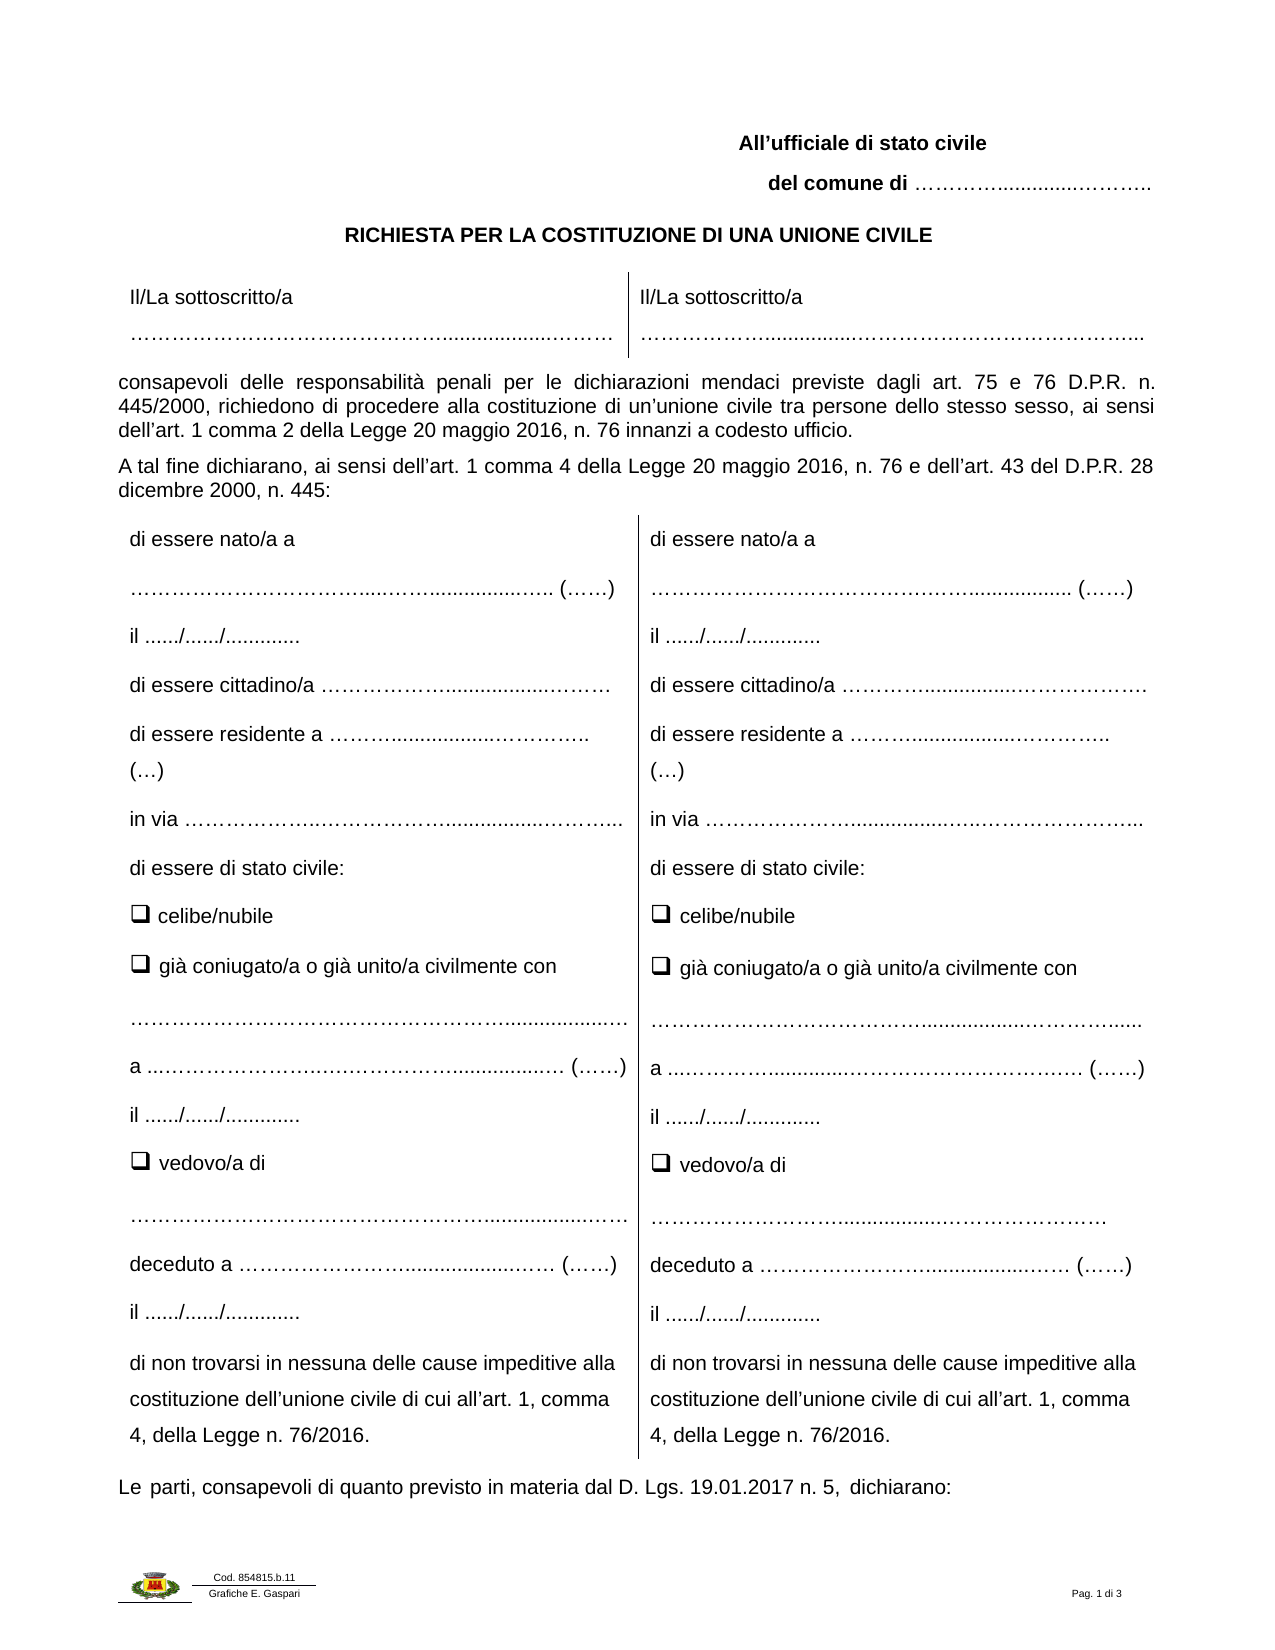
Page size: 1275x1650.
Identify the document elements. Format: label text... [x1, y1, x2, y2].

subtitle All’ufficiale di stato civile [738, 131, 1149, 154]
text Le parti, consapevoli di quanto previsto in materia dal D. Lgs. 19.01.2017 n. 5, dichiarano: [118, 1471, 1152, 1501]
table_header di essere nato/a a ………………………………….…….................. (……) il ....../....../............. [639, 515, 1157, 661]
text A tal fine dichiarano, ai sensi dell’art. 1 comma 4 della Legge 20 maggio 2016, n. 76 e dell’art. 43 del D.P.R. 28 dicembre 2000, n. 445: [118, 454, 1157, 502]
table_cell di essere cittadino/a ………………..................……… [118, 661, 638, 709]
table_header Il/La sottoscritto/a ………………................…………………………………... [629, 272, 1157, 357]
table_cell di essere residente a ………..................………….. (…) in via ………………..……………….................………... [118, 710, 638, 843]
text del comune di …………..............……….. [768, 171, 1157, 194]
table_cell di essere di stato civile:  celibe/nubile  già coniugato/a o già unito/a civilmente con …………………………………..................…………...... a ...…………..............………………………….… (……) il ....../....../.............  vedovo/a di ………………………..................…………………… deceduto a ……………………..................…… (……) il ....../....../............. [639, 843, 1157, 1338]
table_header Il/La sottoscritto/a ………………………………………...................……… [118, 272, 628, 357]
table_cell di essere residente a ………..................………….. (…) in via ………………….................…..…………………... [639, 710, 1157, 843]
table_cell di non trovarsi in nessuna delle cause impeditive alla costituzione dell’unione civile di cui all’art. 1, comma 4, della Legge n. 76/2016. [639, 1338, 1157, 1459]
subtitle RICHIESTA PER LA COSTITUZIONE DI UNA UNIONE CIVILE [118, 223, 1159, 247]
table_cell di non trovarsi in nessuna delle cause impeditive alla costituzione dell’unione civile di cui all’art. 1, comma 4, della Legge n. 76/2016. [118, 1338, 638, 1459]
table_cell di essere cittadino/a …………................………………. [639, 661, 1157, 709]
text consapevoli delle responsabilità penali per le dichiarazioni mendaci previste dagli art. 75 e 76 D.P.R. n. 445/2000, richiedono di procedere alla costituzione di un’unione civile tra persone dello stesso sesso, ai sensi dell’art. 1 comma 2 della Legge 20 maggio 2016, n. 76 innanzi a codesto ufficio. [118, 370, 1157, 442]
picture [118, 1570, 192, 1602]
table_cell di essere di stato civile:  celibe/nubile  già coniugato/a o già unito/a civilmente con ………………………………………………..................… a ...…………………..….……………................… (……) il ....../....../.............  vedovo/a di ……………………………………………..................…… deceduto a ……………………...................…… (……) il ....../....../............. [118, 843, 638, 1338]
table_header di essere nato/a a …………………………….....……................….. (……) il ....../....../............. [118, 515, 638, 661]
